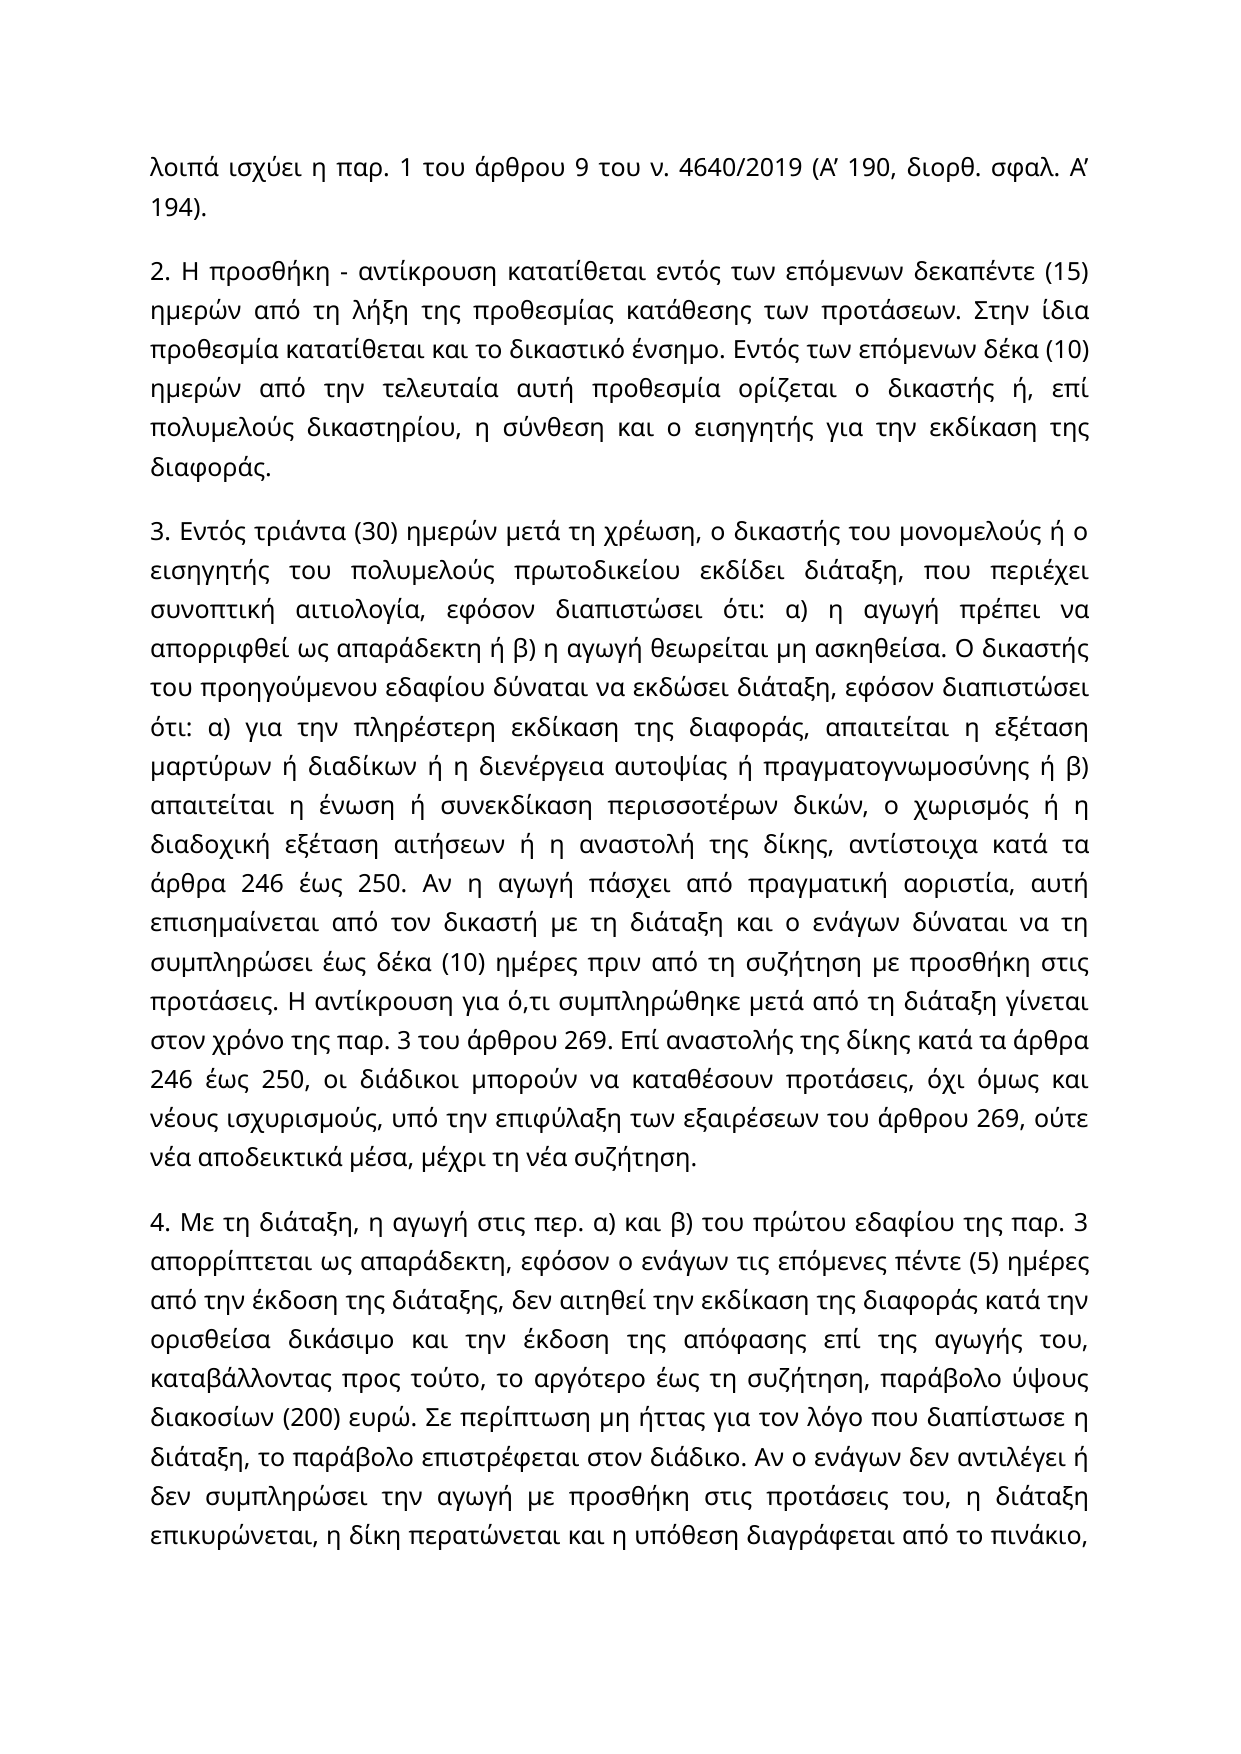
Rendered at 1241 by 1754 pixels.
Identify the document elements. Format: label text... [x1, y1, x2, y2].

text 2. Η προσθήκη - αντίκρουση κατατίθεται εντός των επόμενων δεκαπέντε (15) ημερών από τη λήξη της προθεσμίας κατάθεσης των προτάσεων. Στην ίδια προθεσμία κατατίθεται και το δικαστικό ένσημο. Εντός των επόμενων δέκα (10) ημερών από την τελευταία αυτή προθεσμία ορίζεται ο δικαστής ή, επί πολυμελούς δικαστηρίου, η σύνθεση και ο εισηγητής για την εκδίκαση της διαφοράς. [150, 253, 1090, 483]
text 3. Εντός τριάντα (30) ημερών μετά τη χρέωση, ο δικαστής του μονομελούς ή ο εισηγητής του πολυμελούς πρωτοδικείου εκδίδει διάταξη, που περιέχει συνοπτική αιτιολογία, εφόσον διαπιστώσει ότι: α) η αγωγή πρέπει να απορριφθεί ως απαράδεκτη ή β) η αγωγή θεωρείται μη ασκηθείσα. Ο δικαστής του προηγούμενου εδαφίου δύναται να εκδώσει διάταξη, εφόσον διαπιστώσει ότι: α) για την πληρέστερη εκδίκαση της διαφοράς, απαιτείται η εξέταση μαρτύρων ή διαδίκων ή η διενέργεια αυτοψίας ή πραγματογνωμοσύνης ή β) απαιτείται η ένωση ή συνεκδίκαση περισσοτέρων δικών, ο χωρισμός ή η διαδοχική εξέταση αιτήσεων ή η αναστολή της δίκης, αντίστοιχα κατά τα άρθρα 246 έως 250. Αν η αγωγή πάσχει από πραγματική αοριστία, αυτή επισημαίνεται από τον δικαστή με τη διάταξη και ο ενάγων δύναται να τη συμπληρώσει έως δέκα (10) ημέρες πριν από τη συζήτηση με προσθήκη στις προτάσεις. Η αντίκρουση για ό,τι συμπληρώθηκε μετά από τη διάταξη γίνεται στον χρόνο της παρ. 3 του άρθρου 269. Επί αναστολής της δίκης κατά τα άρθρα 246 έως 250, οι διάδικοι μπορούν να καταθέσουν προτάσεις, όχι όμως και νέους ισχυρισμούς, υπό την επιφύλαξη των εξαιρέσεων του άρθρου 269, ούτε νέα αποδεικτικά μέσα, μέχρι τη νέα συζήτηση. [150, 513, 1090, 1174]
text λοιπά ισχύει η παρ. 1 του άρθρου 9 του ν. 4640/2019 (Α’ 190, διορθ. σφαλ. Α’ 194). [150, 150, 1090, 223]
text 4. Με τη διάταξη, η αγωγή στις περ. α) και β) του πρώτου εδαφίου της παρ. 3 απορρίπτεται ως απαράδεκτη, εφόσον ο ενάγων τις επόμενες πέντε (5) ημέρες από την έκδοση της διάταξης, δεν αιτηθεί την εκδίκαση της διαφοράς κατά την ορισθείσα δικάσιμο και την έκδοση της απόφασης επί της αγωγής του, καταβάλλοντας προς τούτο, το αργότερο έως τη συζήτηση, παράβολο ύψους διακοσίων (200) ευρώ. Σε περίπτωση μη ήττας για τον λόγο που διαπίστωσε η διάταξη, το παράβολο επιστρέφεται στον διάδικο. Αν ο ενάγων δεν αντιλέγει ή δεν συμπληρώσει την αγωγή με προσθήκη στις προτάσεις του, η διάταξη επικυρώνεται, η δίκη περατώνεται και η υπόθεση διαγράφεται από το πινάκιο, [150, 1204, 1090, 1552]
